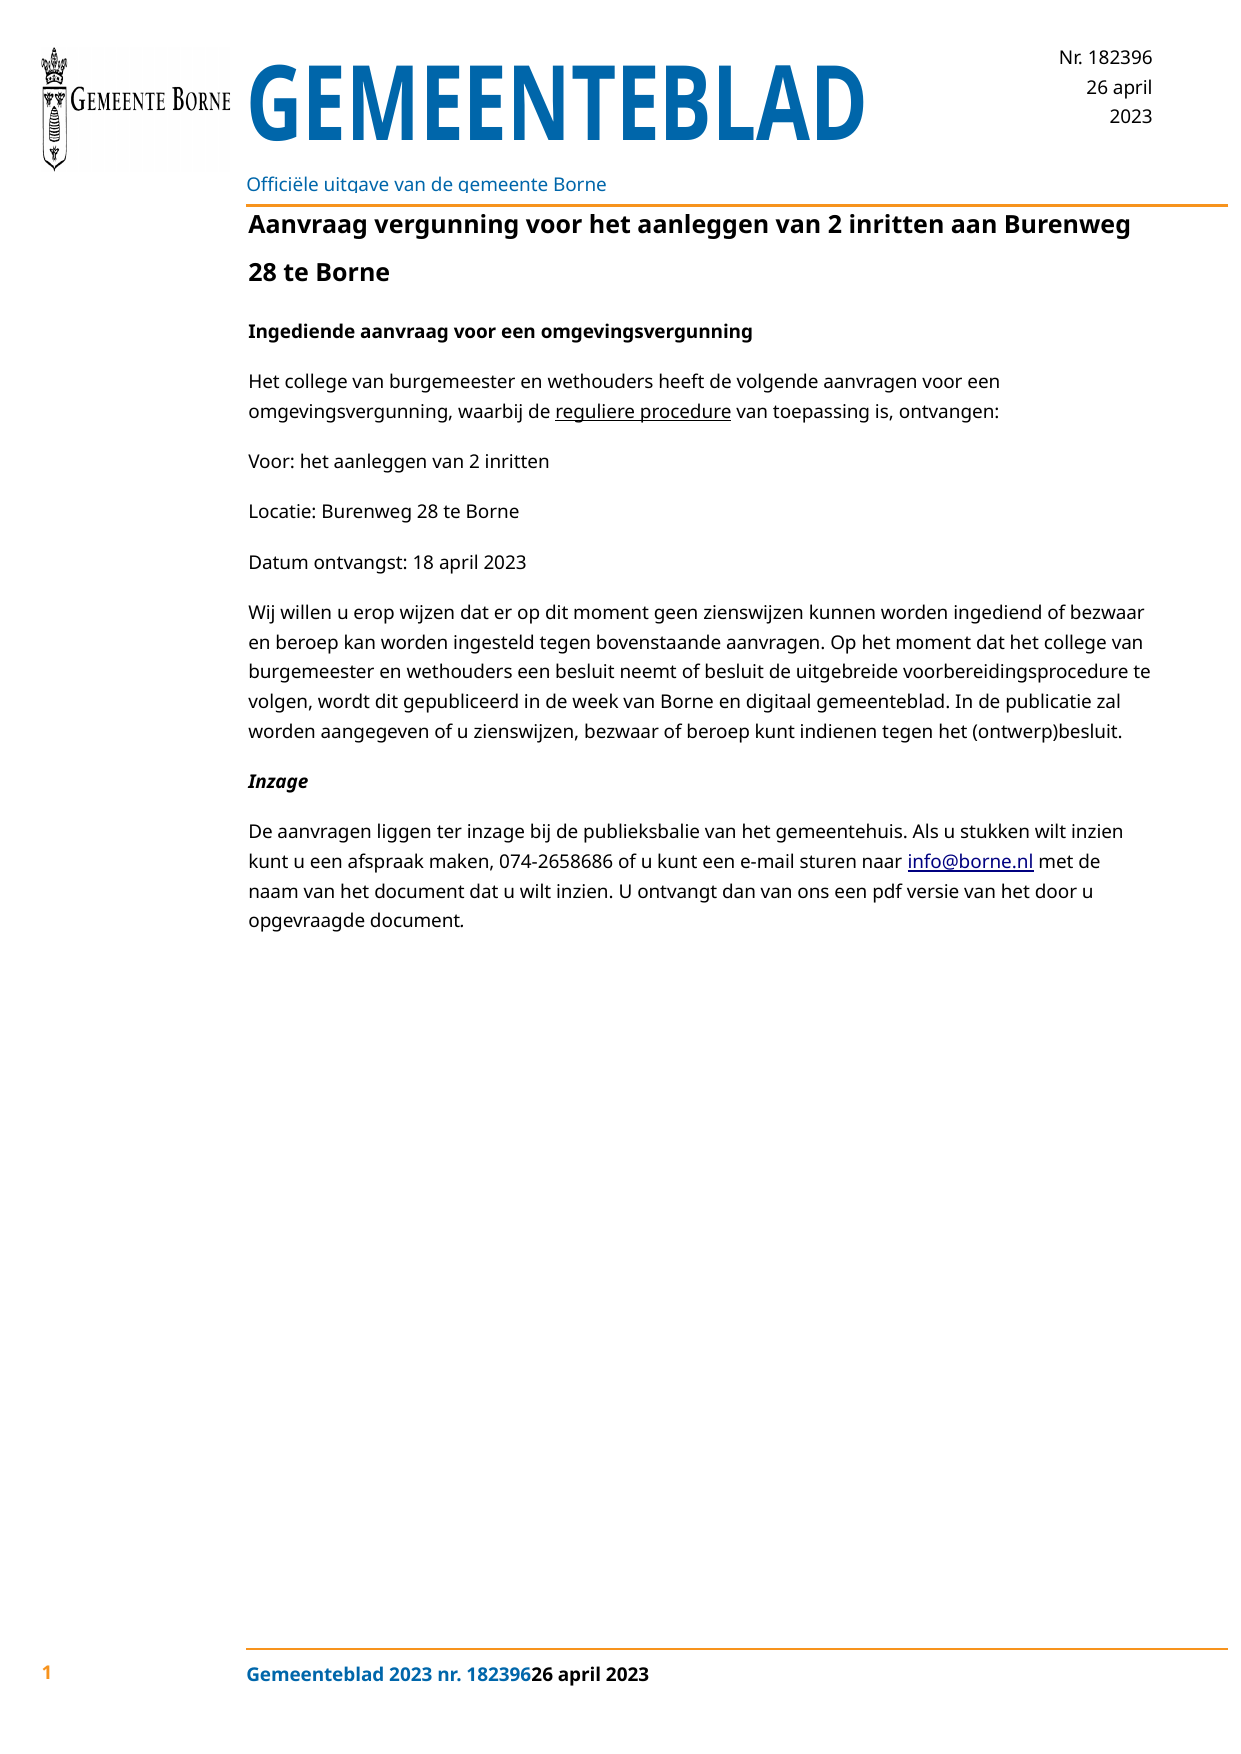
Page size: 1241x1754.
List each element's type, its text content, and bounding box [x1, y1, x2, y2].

text Aanvraag vergunning voor het aanleggen van 2 inritten aan Burenweg 28 te Borne [248, 207, 1152, 288]
text Het college van burgemeester en wethouders heeft de volgende aanvragen voor een omgevingsvergunning, waarbij de reguliere procedure van toepassing is, ontvangen: [248, 368, 1152, 424]
picture [41, 47, 231, 172]
text De aanvragen liggen ter inzage bij de publieksbalie van het gemeentehuis. Als u stukken wilt inzien kunt u een afspraak maken, 074-2658686 of u kunt een e-mail sturen naar info@borne.nl met de naam van het document dat u wilt inzien. U ontvangt dan van ons een pdf versie van het door u opgevraagde document. [248, 819, 1152, 933]
text Wij willen u erop wijzen dat er op dit moment geen zienswijzen kunnen worden ingediend of bezwaar en beroep kan worden ingesteld tegen bovenstaande aanvragen. Op het moment dat het college van burgemeester en wethouders een besluit neemt of besluit de uitgebreide voorbereidingsprocedure te volgen, wordt dit gepubliceerd in de week van Borne en digitaal gemeenteblad. In de publicatie zal worden aangegeven of u zienswijzen, bezwaar of beroep kunt indienen tegen het (ontwerp)besluit. [248, 599, 1152, 744]
text Inzage [248, 768, 1152, 794]
text Datum ontvangst: 18 april 2023 [248, 549, 1152, 575]
text Voor: het aanleggen van 2 inritten [248, 448, 1152, 474]
text Locatie: Burenweg 28 te Borne [248, 499, 1152, 524]
text Ingediende aanvraag voor een omgevingsvergunning [248, 318, 1152, 344]
